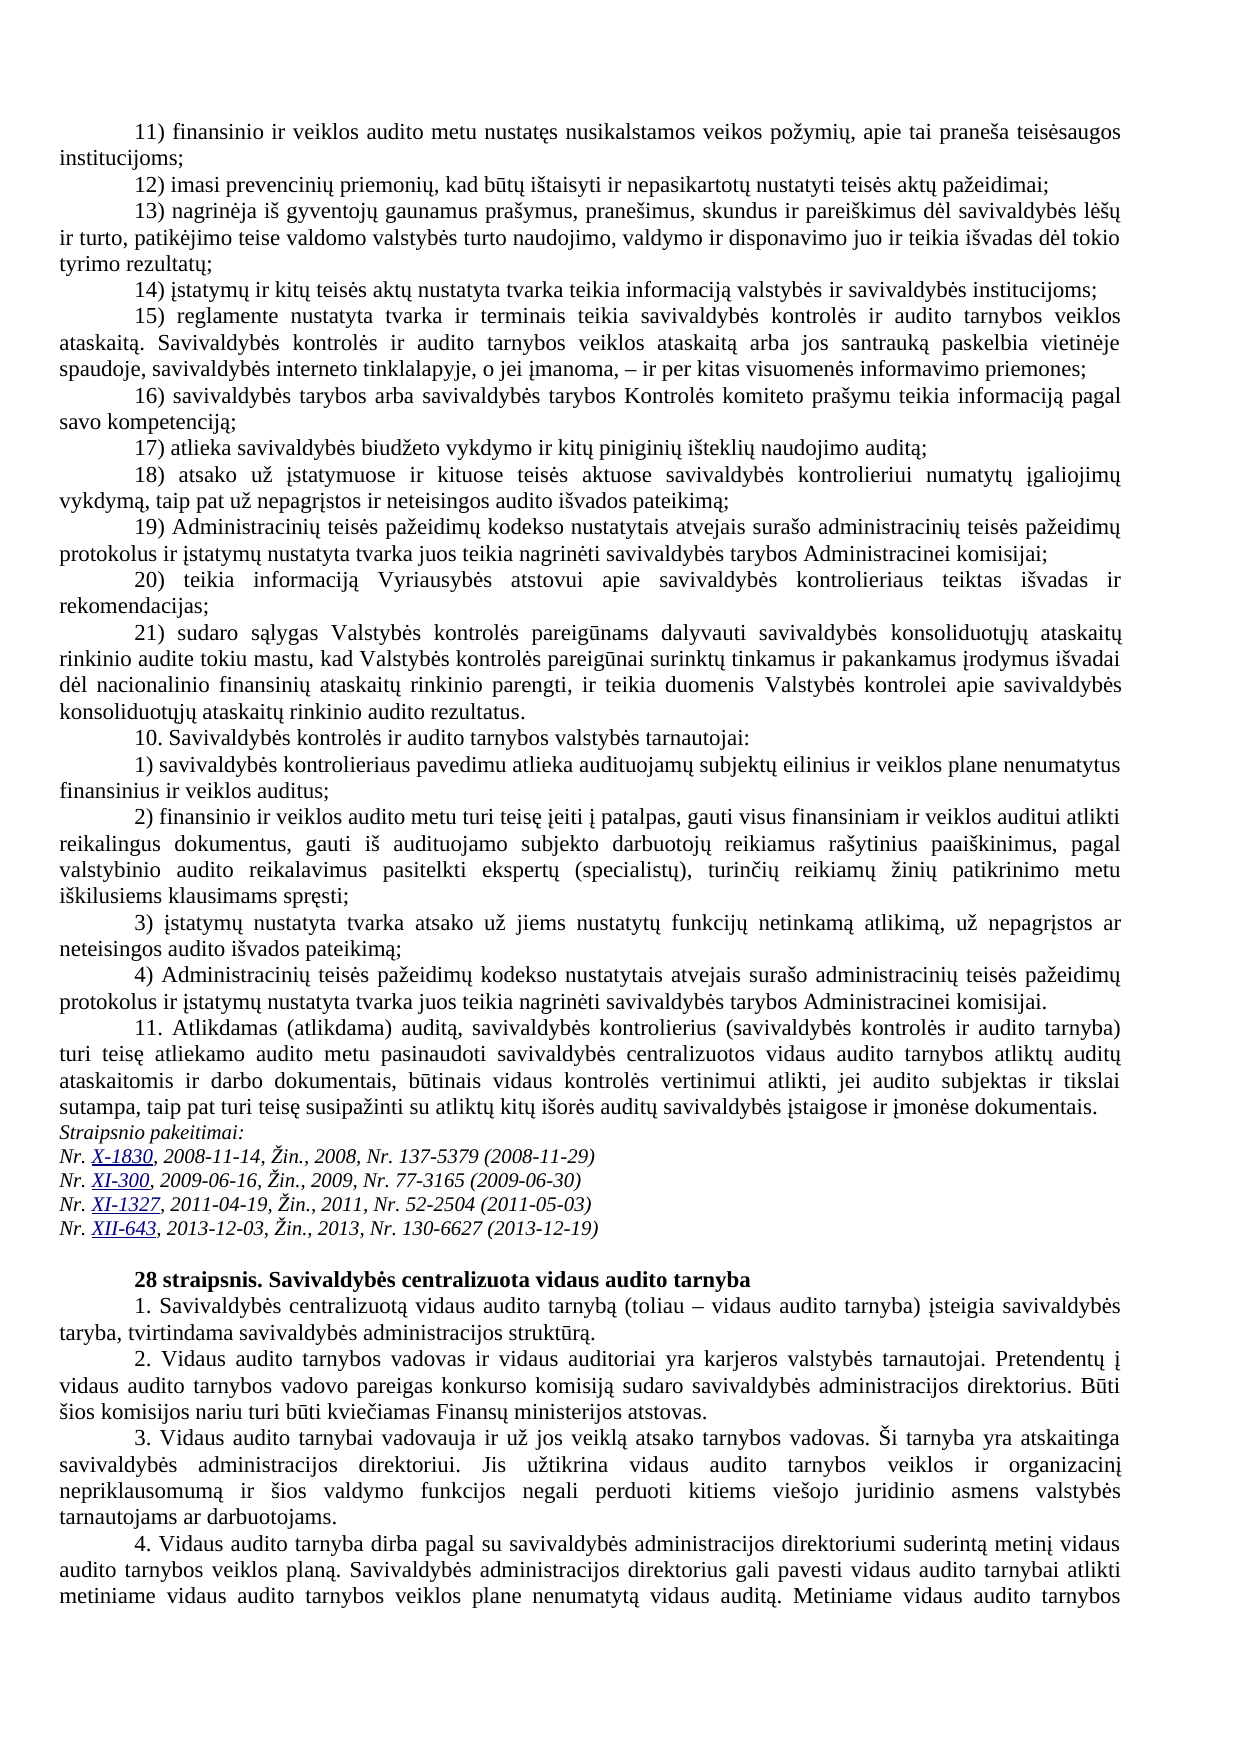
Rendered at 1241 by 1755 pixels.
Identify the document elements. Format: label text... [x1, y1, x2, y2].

text 12) imasi prevencinių priemonių, kad būtų ištaisyti ir nepasikartotų nustatyti teisės aktų pažeidimai; [59, 171, 1122, 197]
text 3) įstatymų nustatyta tvarka atsako už jiems nustatytų funkcijų netinkamą atlikimą, už nepagrįstos ar neteisingos audito išvados pateikimą; [59, 909, 1122, 961]
text 1) savivaldybės kontrolieriaus pavedimu atlieka audituojamų subjektų eilinius ir veiklos plane nenumatytus finansinius ir veiklos auditus; [59, 751, 1122, 803]
text Nr. XI-1327, 2011-04-19, Žin., 2011, Nr. 52-2504 (2011-05-03) [59, 1192, 1122, 1216]
text Straipsnio pakeitimai: [59, 1119, 1122, 1144]
text 1. Savivaldybės centralizuotą vidaus audito tarnybą (toliau – vidaus audito tarnyba) įsteigia savivaldybės taryba, tvirtindama savivaldybės administracijos struktūrą. [59, 1293, 1122, 1345]
text 17) atlieka savivaldybės biudžeto vykdymo ir kitų piniginių išteklių naudojimo auditą; [59, 434, 1122, 461]
text 18) atsako už įstatymuose ir kituose teisės aktuose savivaldybės kontrolieriui numatytų įgaliojimų vykdymą, taip pat už nepagrįstos ir neteisingos audito išvados pateikimą; [59, 461, 1122, 513]
text 21) sudaro sąlygas Valstybės kontrolės pareigūnams dalyvauti savivaldybės konsoliduotųjų ataskaitų rinkinio audite tokiu mastu, kad Valstybės kontrolės pareigūnai surinktų tinkamus ir pakankamus įrodymus išvadai dėl nacionalinio finansinių ataskaitų rinkinio parengti, ir teikia duomenis Valstybės kontrolei apie savivaldybės konsoliduotųjų ataskaitų rinkinio audito rezultatus. [59, 619, 1122, 724]
text 19) Administracinių teisės pažeidimų kodekso nustatytais atvejais surašo administracinių teisės pažeidimų protokolus ir įstatymų nustatyta tvarka juos teikia nagrinėti savivaldybės tarybos Administracinei komisijai; [59, 513, 1122, 566]
text 11) finansinio ir veiklos audito metu nustatęs nusikalstamos veikos požymių, apie tai praneša teisėsaugos institucijoms; [59, 118, 1122, 171]
text 14) įstatymų ir kitų teisės aktų nustatyta tvarka teikia informaciją valstybės ir savivaldybės institucijoms; [59, 276, 1122, 303]
text 15) reglamente nustatyta tvarka ir terminais teikia savivaldybės kontrolės ir audito tarnybos veiklos ataskaitą. Savivaldybės kontrolės ir audito tarnybos veiklos ataskaitą arba jos santrauką paskelbia vietinėje spaudoje, savivaldybės interneto tinklalapyje, o jei įmanoma, – ir per kitas visuomenės informavimo priemones; [59, 303, 1122, 382]
text Nr. XII-643, 2013-12-03, Žin., 2013, Nr. 130-6627 (2013-12-19) [59, 1216, 1122, 1240]
text 4. Vidaus audito tarnyba dirba pagal su savivaldybės administracijos direktoriumi suderintą metinį vidaus audito tarnybos veiklos planą. Savivaldybės administracijos direktorius gali pavesti vidaus audito tarnybai atlikti metiniame vidaus audito tarnybos veiklos plane nenumatytą vidaus auditą. Metiniame vidaus audito tarnybos [59, 1530, 1122, 1609]
text Nr. X-1830, 2008-11-14, Žin., 2008, Nr. 137-5379 (2008-11-29) [59, 1144, 1122, 1168]
text 4) Administracinių teisės pažeidimų kodekso nustatytais atvejais surašo administracinių teisės pažeidimų protokolus ir įstatymų nustatyta tvarka juos teikia nagrinėti savivaldybės tarybos Administracinei komisijai. [59, 961, 1122, 1014]
text 3. Vidaus audito tarnybai vadovauja ir už jos veiklą atsako tarnybos vadovas. Ši tarnyba yra atskaitinga savivaldybės administracijos direktoriui. Jis užtikrina vidaus audito tarnybos veiklos ir organizacinį nepriklausomumą ir šios valdymo funkcijos negali perduoti kitiems viešojo juridinio asmens valstybės tarnautojams ar darbuotojams. [59, 1424, 1122, 1530]
text 11. Atlikdamas (atlikdama) auditą, savivaldybės kontrolierius (savivaldybės kontrolės ir audito tarnyba) turi teisę atliekamo audito metu pasinaudoti savivaldybės centralizuotos vidaus audito tarnybos atliktų auditų ataskaitomis ir darbo dokumentais, būtinais vidaus kontrolės vertinimui atlikti, jei audito subjektas ir tikslai sutampa, taip pat turi teisę susipažinti su atliktų kitų išorės auditų savivaldybės įstaigose ir įmonėse dokumentais. [59, 1014, 1122, 1119]
text 10. Savivaldybės kontrolės ir audito tarnybos valstybės tarnautojai: [59, 724, 1122, 751]
text 20) teikia informaciją Vyriausybės atstovui apie savivaldybės kontrolieriaus teiktas išvadas ir rekomendacijas; [59, 566, 1122, 619]
text 16) savivaldybės tarybos arba savivaldybės tarybos Kontrolės komiteto prašymu teikia informaciją pagal savo kompetenciją; [59, 382, 1122, 434]
text 2. Vidaus audito tarnybos vadovas ir vidaus auditoriai yra karjeros valstybės tarnautojai. Pretendentų į vidaus audito tarnybos vadovo pareigas konkurso komisiją sudaro savivaldybės administracijos direktorius. Būti šios komisijos nariu turi būti kviečiamas Finansų ministerijos atstovas. [59, 1345, 1122, 1424]
text 28 straipsnis. Savivaldybės centralizuota vidaus audito tarnyba [59, 1266, 1122, 1293]
text 2) finansinio ir veiklos audito metu turi teisę įeiti į patalpas, gauti visus finansiniam ir veiklos auditui atlikti reikalingus dokumentus, gauti iš audituojamo subjekto darbuotojų reikiamus rašytinius paaiškinimus, pagal valstybinio audito reikalavimus pasitelkti ekspertų (specialistų), turinčių reikiamų žinių patikrinimo metu iškilusiems klausimams spręsti; [59, 803, 1122, 909]
text 13) nagrinėja iš gyventojų gaunamus prašymus, pranešimus, skundus ir pareiškimus dėl savivaldybės lėšų ir turto, patikėjimo teise valdomo valstybės turto naudojimo, valdymo ir disponavimo juo ir teikia išvadas dėl tokio tyrimo rezultatų; [59, 197, 1122, 276]
text Nr. XI-300, 2009-06-16, Žin., 2009, Nr. 77-3165 (2009-06-30) [59, 1168, 1122, 1192]
